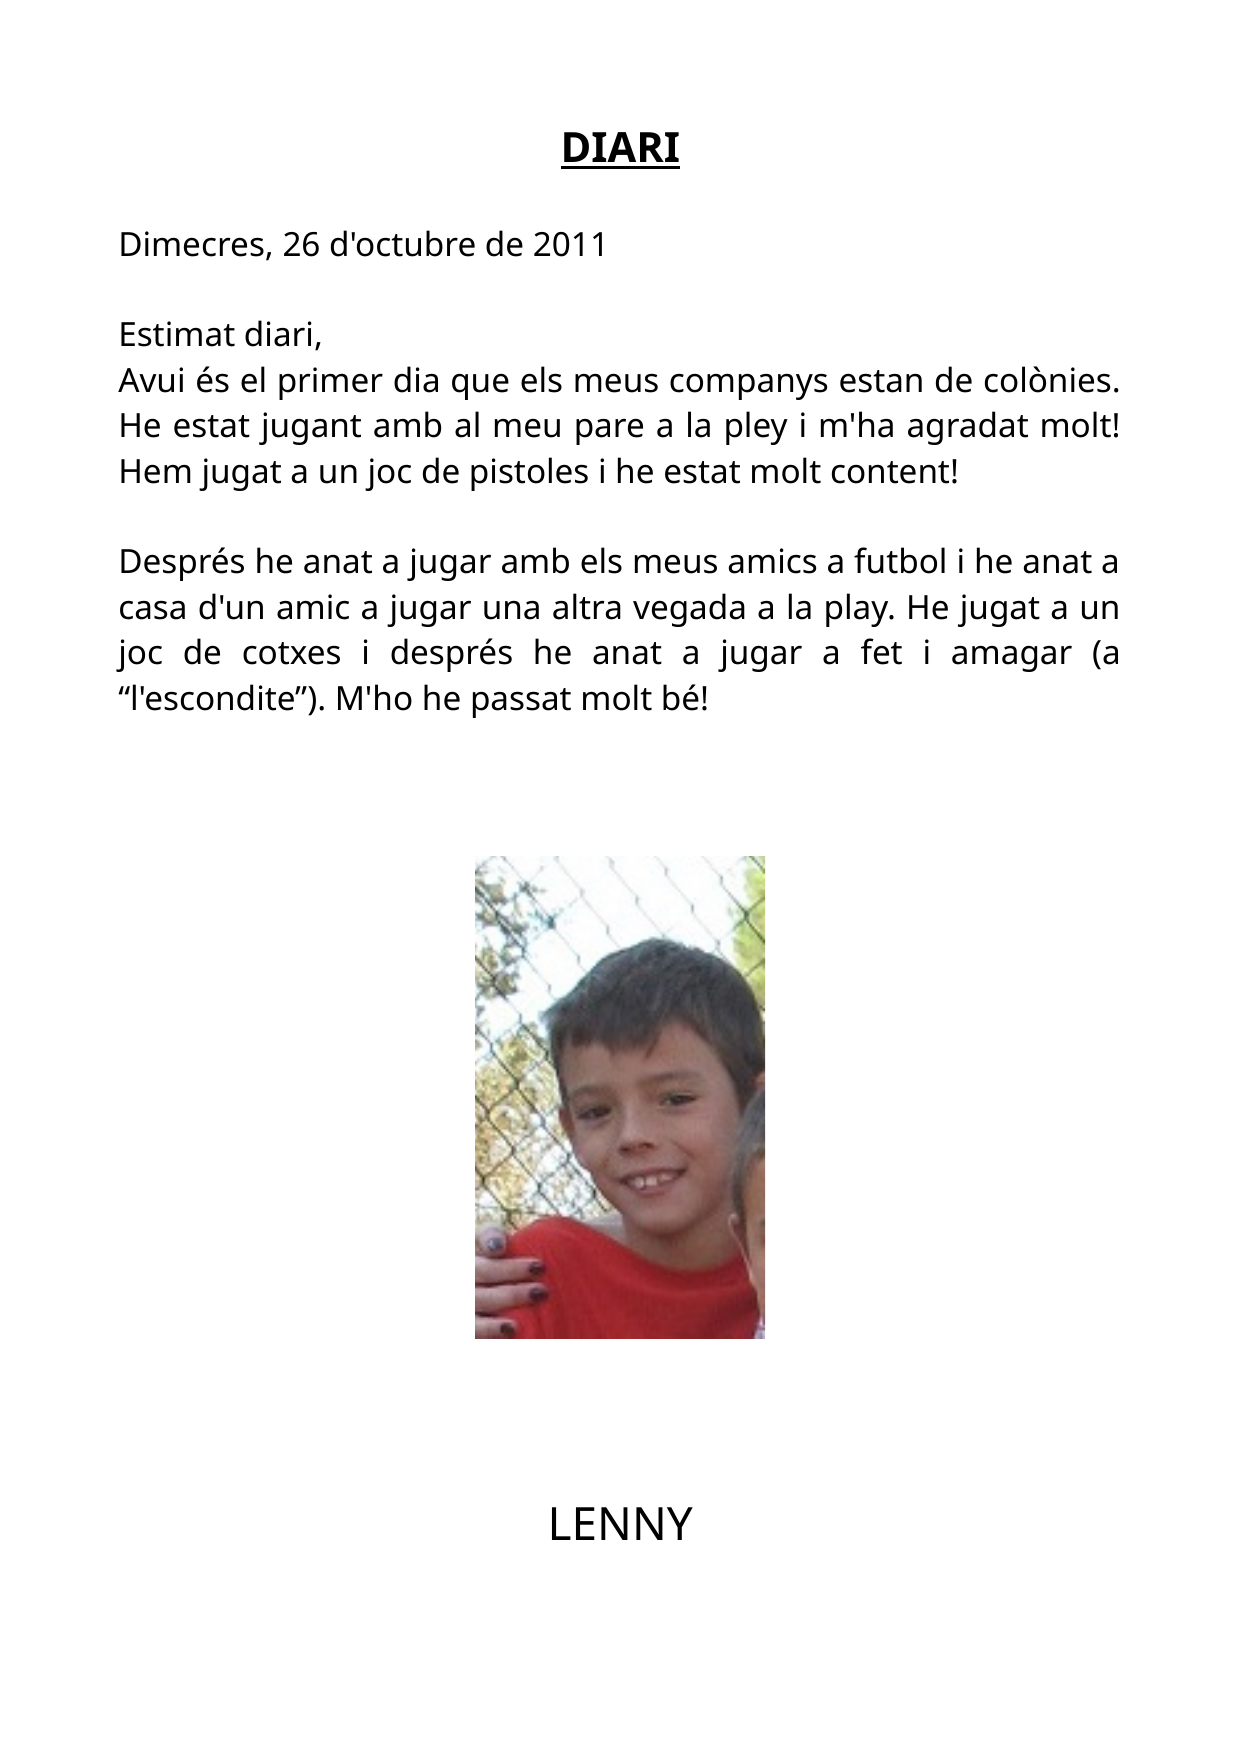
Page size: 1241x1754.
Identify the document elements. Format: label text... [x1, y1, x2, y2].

text LENNY [118, 1492, 1122, 1554]
text DIARI [118, 118, 1122, 175]
text Dimecres, 26 d'octubre de 2011 [118, 220, 1122, 266]
picture [475, 856, 765, 1339]
text Estimat diari, [118, 311, 1122, 357]
text Avui és el primer dia que els meus companys estan de colònies. He estat jugant amb al meu pare a la pley i m'ha agradat molt! Hem jugat a un joc de pistoles i he estat molt content! [118, 357, 1122, 493]
text Després he anat a jugar amb els meus amics a futbol i he anat a casa d'un amic a jugar una altra vegada a la play. He jugat a un joc de cotxes i després he anat a jugar a fet i amagar (a “l'escondite”). M'ho he passat molt bé! [118, 538, 1122, 720]
